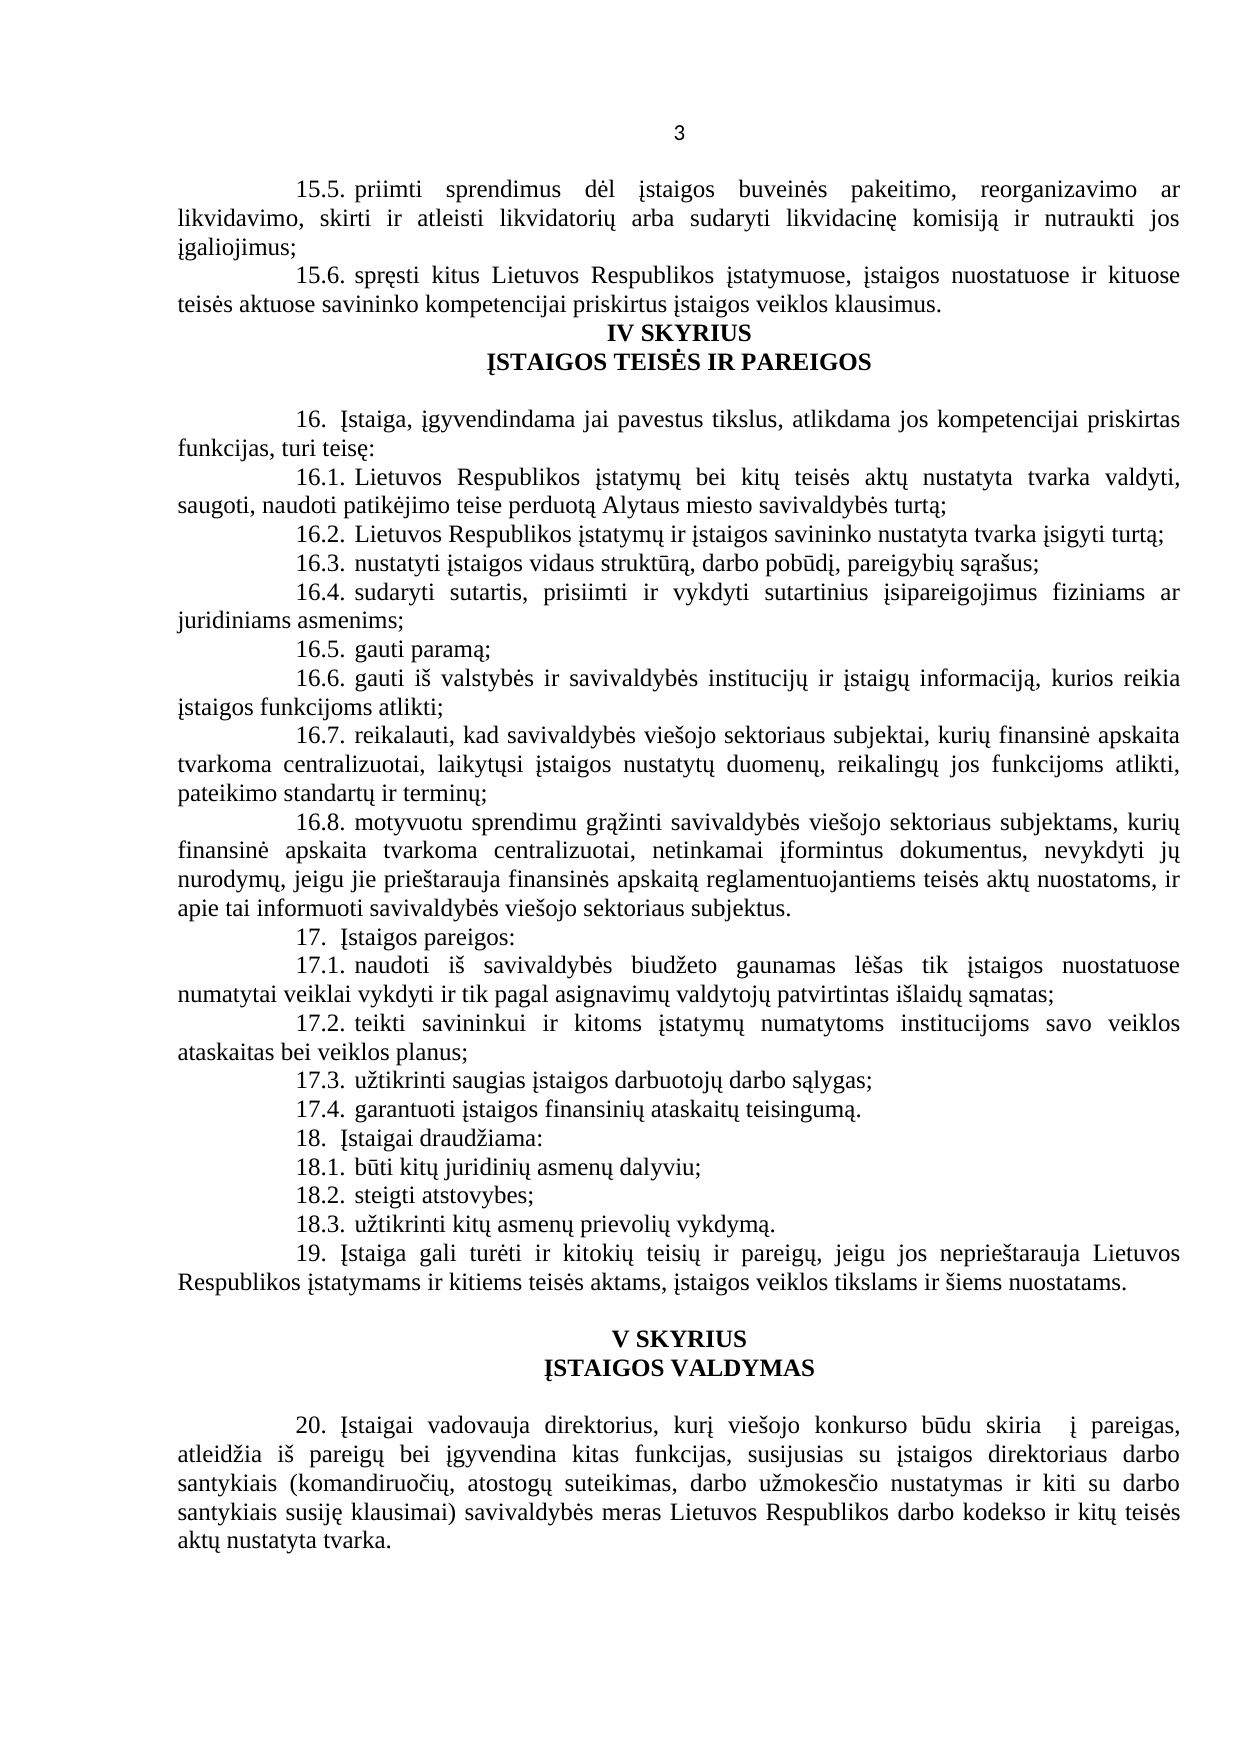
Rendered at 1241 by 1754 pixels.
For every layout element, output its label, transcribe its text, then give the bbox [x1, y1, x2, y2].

text V SKYRIUS [177, 1324, 1181, 1353]
text 17.3. užtikrinti saugias įstaigos darbuotojų darbo sąlygas; [177, 1065, 1181, 1094]
text 16.3. nustatyti įstaigos vidaus struktūrą, darbo pobūdį, pareigybių sąrašus; [177, 548, 1181, 577]
text 19. Įstaiga gali turėti ir kitokių teisių ir pareigų, jeigu jos neprieštarauja Lietuvos Respublikos įstatymams ir kitiems teisės aktams, įstaigos veiklos tikslams ir šiems nuostatams. [177, 1238, 1181, 1295]
text ĮSTAIGOS TEISĖS IR PAREIGOS [177, 347, 1181, 375]
text 16.1. Lietuvos Respublikos įstatymų bei kitų teisės aktų nustatyta tvarka valdyti, saugoti, naudoti patikėjimo teise perduotą Alytaus miesto savivaldybės turtą; [177, 462, 1181, 519]
text ĮSTAIGOS VALDYMAS [177, 1353, 1181, 1382]
text 17.2. teikti savininkui ir kitoms įstatymų numatytoms institucijoms savo veiklos ataskaitas bei veiklos planus; [177, 1008, 1181, 1065]
text 17.1. naudoti iš savivaldybės biudžeto gaunamas lėšas tik įstaigos nuostatuose numatytai veiklai vykdyti ir tik pagal asignavimų valdytojų patvirtintas išlaidų sąmatas; [177, 950, 1181, 1008]
text 16.7. reikalauti, kad savivaldybės viešojo sektoriaus subjektai, kurių finansinė apskaita tvarkoma centralizuotai, laikytųsi įstaigos nustatytų duomenų, reikalingų jos funkcijoms atlikti, pateikimo standartų ir terminų; [177, 720, 1181, 807]
text 16.4. sudaryti sutartis, prisiimti ir vykdyti sutartinius įsipareigojimus fiziniams ar juridiniams asmenims; [177, 577, 1181, 634]
text 18.2. steigti atstovybes; [177, 1180, 1181, 1209]
text 18. Įstaigai draudžiama: [177, 1123, 1181, 1152]
text 16. Įstaiga, įgyvendindama jai pavestus tikslus, atlikdama jos kompetencijai priskirtas funkcijas, turi teisę: [177, 404, 1181, 462]
text 18.1. būti kitų juridinių asmenų dalyviu; [177, 1152, 1181, 1180]
text 17. Įstaigos pareigos: [177, 922, 1181, 950]
text IV SKYRIUS [177, 318, 1181, 347]
text 17.4. garantuoti įstaigos finansinių ataskaitų teisingumą. [177, 1094, 1181, 1123]
text 16.8. motyvuotu sprendimu grąžinti savivaldybės viešojo sektoriaus subjektams, kurių finansinė apskaita tvarkoma centralizuotai, netinkamai įformintus dokumentus, nevykdyti jų nurodymų, jeigu jie prieštarauja finansinės apskaitą reglamentuojantiems teisės aktų nuostatoms, ir apie tai informuoti savivaldybės viešojo sektoriaus subjektus. [177, 807, 1181, 922]
text 16.2. Lietuvos Respublikos įstatymų ir įstaigos savininko nustatyta tvarka įsigyti turtą; [177, 519, 1181, 548]
text 16.6. gauti iš valstybės ir savivaldybės institucijų ir įstaigų informaciją, kurios reikia įstaigos funkcijoms atlikti; [177, 663, 1181, 720]
text 16.5. gauti paramą; [177, 634, 1181, 663]
text 18.3. užtikrinti kitų asmenų prievolių vykdymą. [177, 1209, 1181, 1238]
text 15.6. spręsti kitus Lietuvos Respublikos įstatymuose, įstaigos nuostatuose ir kituose teisės aktuose savininko kompetencijai priskirtus įstaigos veiklos klausimus. [177, 260, 1181, 318]
text 15.5. priimti sprendimus dėl įstaigos buveinės pakeitimo, reorganizavimo ar likvidavimo, skirti ir atleisti likvidatorių arba sudaryti likvidacinę komisiją ir nutraukti jos įgaliojimus; [177, 174, 1181, 260]
text 20. Įstaigai vadovauja direktorius, kurį viešojo konkurso būdu skiria į pareigas, atleidžia iš pareigų bei įgyvendina kitas funkcijas, susijusias su įstaigos direktoriaus darbo santykiais (komandiruočių, atostogų suteikimas, darbo užmokesčio nustatymas ir kiti su darbo santykiais susiję klausimai) savivaldybės meras Lietuvos Respublikos darbo kodekso ir kitų teisės aktų nustatyta tvarka. [177, 1410, 1181, 1554]
